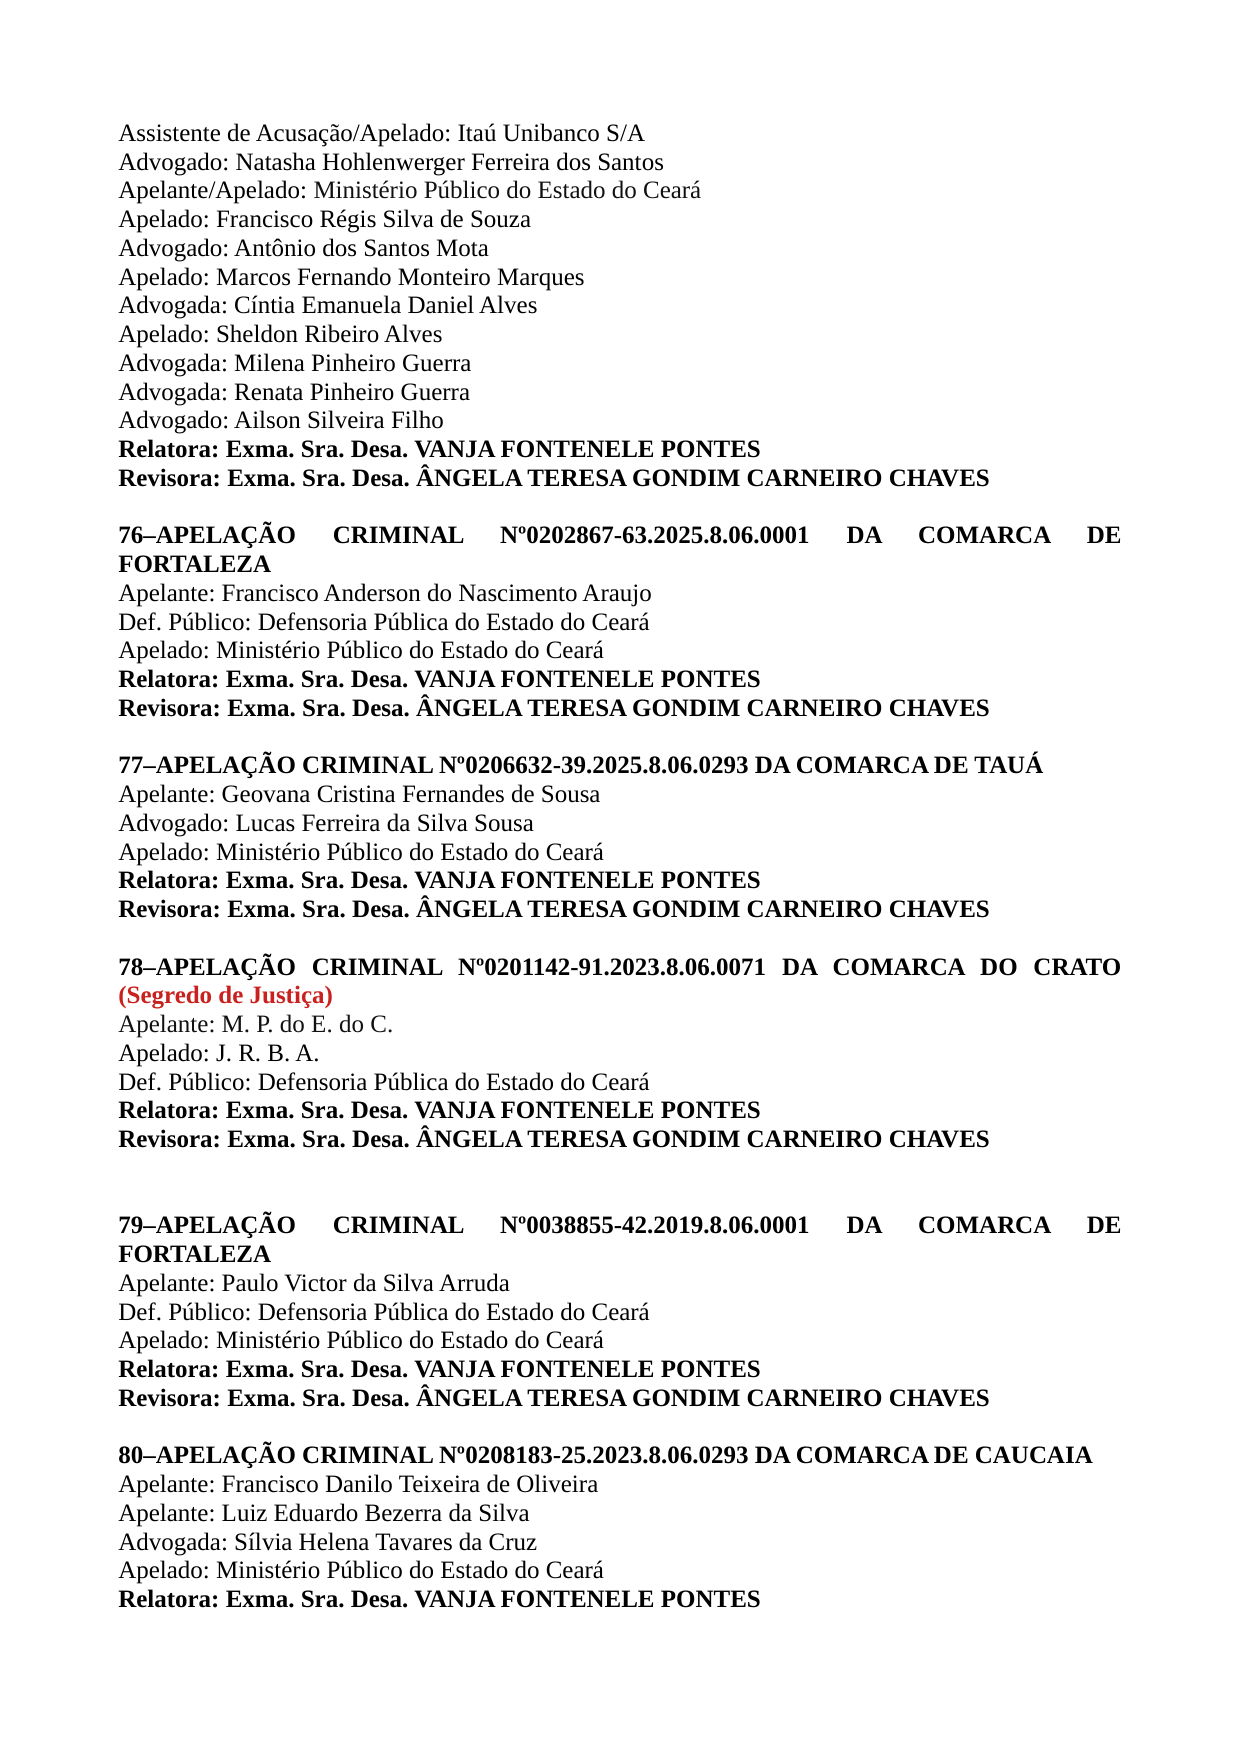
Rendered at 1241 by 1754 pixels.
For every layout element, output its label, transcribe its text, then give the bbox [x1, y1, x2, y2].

text Apelante: M. P. do E. do C. [118, 1009, 1122, 1038]
text Apelante: Luiz Eduardo Bezerra da Silva [118, 1498, 1122, 1527]
text Apelado: Marcos Fernando Monteiro Marques [118, 262, 1122, 291]
text Apelado: Ministério Público do Estado do Ceará [118, 1326, 1122, 1354]
text 79–APELAÇÃO CRIMINAL Nº0038855-42.2019.8.06.0001 DA COMARCA DE FORTALEZA [118, 1211, 1122, 1268]
text Relatora: Exma. Sra. Desa. VANJA FONTENELE PONTES [118, 1354, 1122, 1383]
text Relatora: Exma. Sra. Desa. VANJA FONTENELE PONTES [118, 664, 1122, 693]
text Apelante/Apelado: Ministério Público do Estado do Ceará [118, 176, 1122, 204]
text Relatora: Exma. Sra. Desa. VANJA FONTENELE PONTES [118, 1584, 1122, 1613]
text Revisora: Exma. Sra. Desa. ÂNGELA TERESA GONDIM CARNEIRO CHAVES [118, 693, 1122, 722]
text Apelado: Ministério Público do Estado do Ceará [118, 837, 1122, 866]
text Relatora: Exma. Sra. Desa. VANJA FONTENELE PONTES [118, 434, 1122, 463]
text Apelante: Francisco Danilo Teixeira de Oliveira [118, 1469, 1122, 1498]
text 80–APELAÇÃO CRIMINAL Nº0208183-25.2023.8.06.0293 DA COMARCA DE CAUCAIA [118, 1441, 1122, 1469]
text Def. Público: Defensoria Pública do Estado do Ceará [118, 607, 1122, 636]
text Revisora: Exma. Sra. Desa. ÂNGELA TERESA GONDIM CARNEIRO CHAVES [118, 1383, 1122, 1412]
text Apelado: Ministério Público do Estado do Ceará [118, 1556, 1122, 1584]
text Apelado: J. R. B. A. [118, 1038, 1122, 1067]
text Assistente de Acusação/Apelado: Itaú Unibanco S/A [118, 118, 1122, 147]
text Advogado: Lucas Ferreira da Silva Sousa [118, 808, 1122, 837]
text Apelado: Ministério Público do Estado do Ceará [118, 636, 1122, 664]
text Apelado: Francisco Régis Silva de Souza [118, 204, 1122, 233]
text Def. Público: Defensoria Pública do Estado do Ceará [118, 1067, 1122, 1096]
text Advogado: Natasha Hohlenwerger Ferreira dos Santos [118, 147, 1122, 176]
text Apelante: Paulo Victor da Silva Arruda [118, 1268, 1122, 1297]
text Relatora: Exma. Sra. Desa. VANJA FONTENELE PONTES [118, 1096, 1122, 1124]
text Revisora: Exma. Sra. Desa. ÂNGELA TERESA GONDIM CARNEIRO CHAVES [118, 894, 1122, 923]
text Advogada: Cíntia Emanuela Daniel Alves [118, 291, 1122, 319]
text Advogado: Antônio dos Santos Mota [118, 233, 1122, 262]
text Revisora: Exma. Sra. Desa. ÂNGELA TERESA GONDIM CARNEIRO CHAVES [118, 1124, 1122, 1153]
text Advogada: Renata Pinheiro Guerra [118, 377, 1122, 406]
text Apelante: Francisco Anderson do Nascimento Araujo [118, 578, 1122, 607]
text 78–APELAÇÃO CRIMINAL Nº0201142-91.2023.8.06.0071 DA COMARCA DO CRATO (Segredo de Justiça) [118, 952, 1122, 1009]
text Def. Público: Defensoria Pública do Estado do Ceará [118, 1297, 1122, 1326]
text Advogada: Sílvia Helena Tavares da Cruz [118, 1527, 1122, 1556]
text Advogado: Ailson Silveira Filho [118, 406, 1122, 434]
text 76–APELAÇÃO CRIMINAL Nº0202867-63.2025.8.06.0001 DA COMARCA DE FORTALEZA [118, 521, 1122, 578]
text Revisora: Exma. Sra. Desa. ÂNGELA TERESA GONDIM CARNEIRO CHAVES [118, 463, 1122, 492]
text Apelado: Sheldon Ribeiro Alves [118, 319, 1122, 348]
text Apelante: Geovana Cristina Fernandes de Sousa [118, 779, 1122, 808]
text 77–APELAÇÃO CRIMINAL Nº0206632-39.2025.8.06.0293 DA COMARCA DE TAUÁ [118, 751, 1122, 779]
text Relatora: Exma. Sra. Desa. VANJA FONTENELE PONTES [118, 866, 1122, 894]
text Advogada: Milena Pinheiro Guerra [118, 348, 1122, 377]
